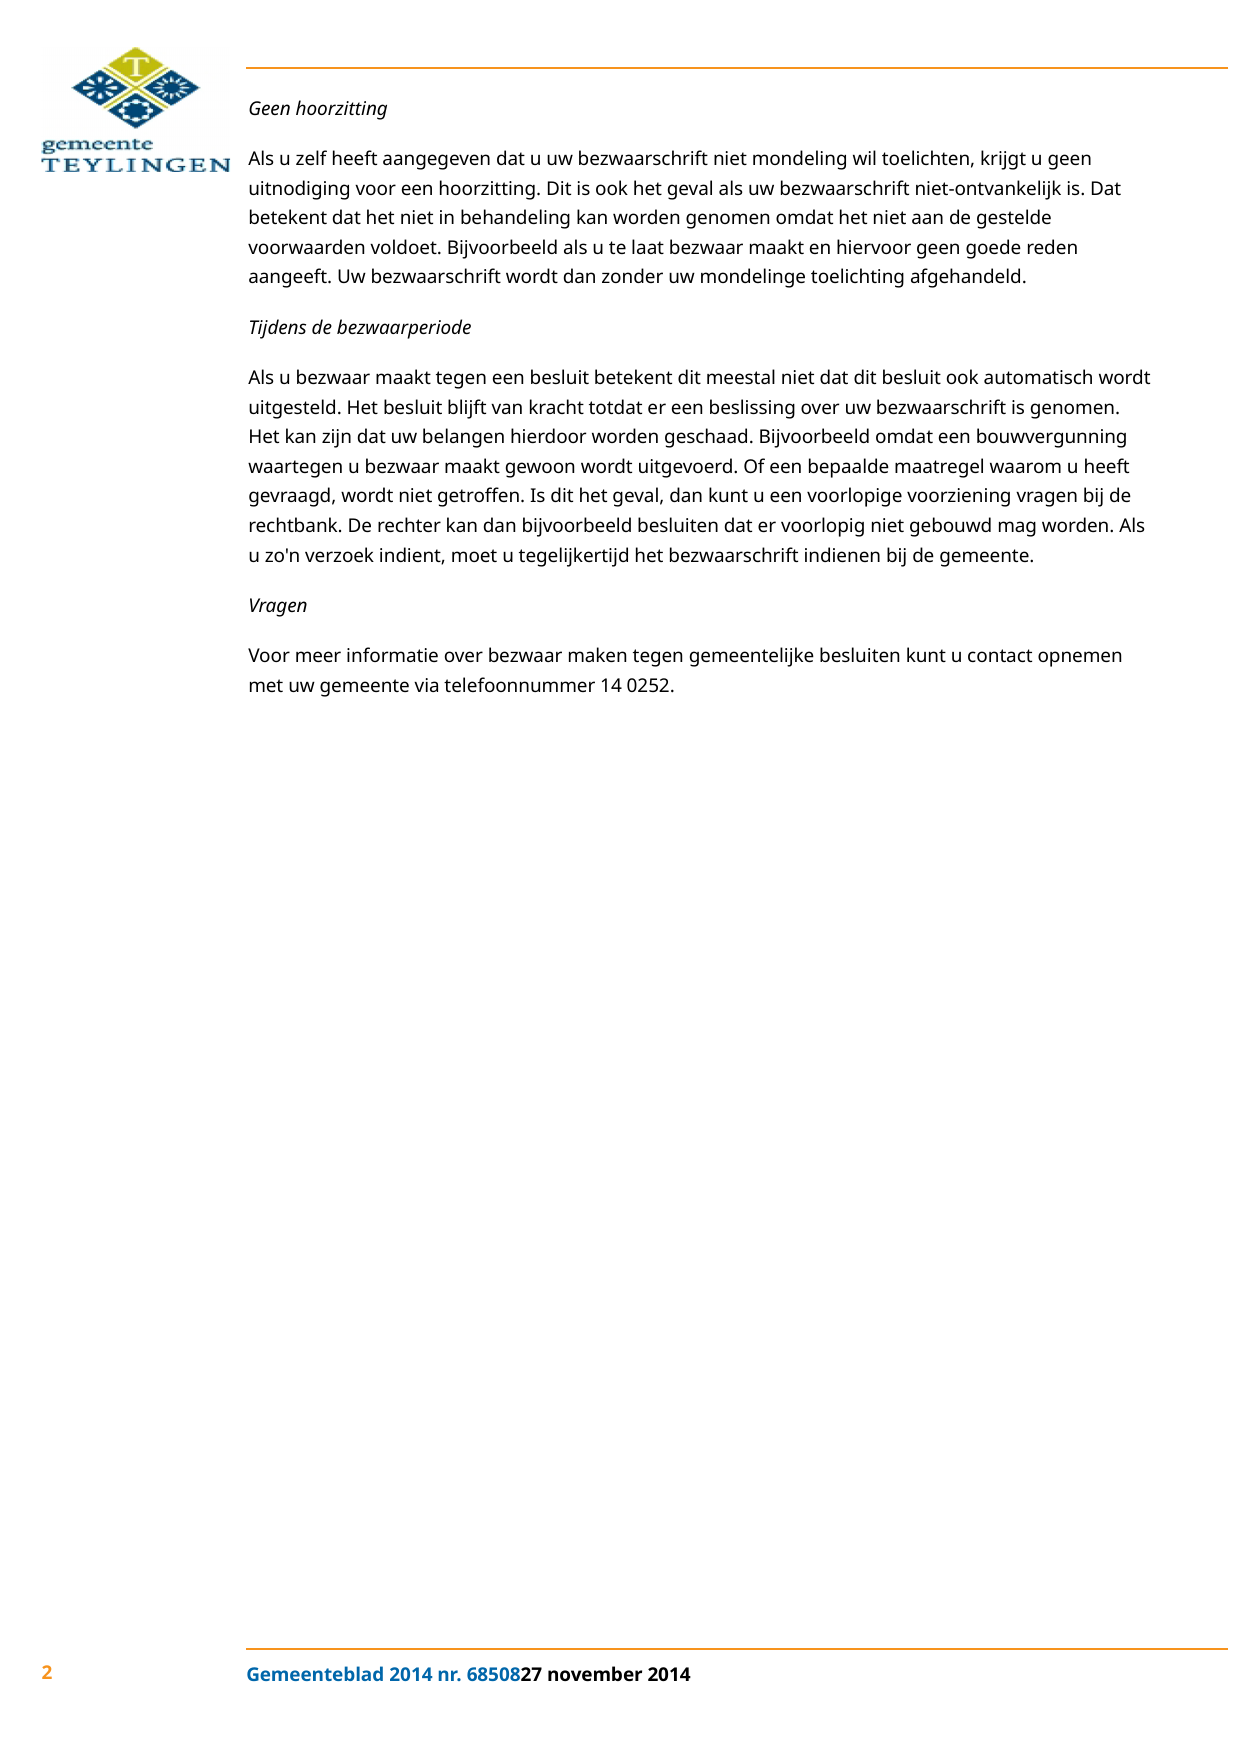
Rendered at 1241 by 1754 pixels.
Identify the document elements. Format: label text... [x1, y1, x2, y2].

text Als u bezwaar maakt tegen een besluit betekent dit meestal niet dat dit besluit ook automatisch wordt uitgesteld. Het besluit blijft van kracht totdat er een beslissing over uw bezwaarschrift is genomen. Het kan zijn dat uw belangen hierdoor worden geschaad. Bijvoorbeeld omdat een bouwvergunning waartegen u bezwaar maakt gewoon wordt uitgevoerd. Of een bepaalde maatregel waarom u heeft gevraagd, wordt niet getroffen. Is dit het geval, dan kunt u een voorlopige voorziening vragen bij de rechtbank. De rechter kan dan bijvoorbeeld besluiten dat er voorlopig niet gebouwd mag worden. Als u zo'n verzoek indient, moet u tegelijkertijd het bezwaarschrift indienen bij de gemeente. [248, 364, 1152, 568]
text Vragen [248, 592, 1152, 618]
text Geen hoorzitting [248, 95, 1152, 121]
picture [41, 47, 231, 172]
text Als u zelf heeft aangegeven dat u uw bezwaarschrift niet mondeling wil toelichten, krijgt u geen uitnodiging voor een hoorzitting. Dit is ook het geval als uw bezwaarschrift niet-ontvankelijk is. Dat betekent dat het niet in behandeling kan worden genomen omdat het niet aan de gestelde voorwaarden voldoet. Bijvoorbeeld als u te laat bezwaar maakt en hiervoor geen goede reden aangeeft. Uw bezwaarschrift wordt dan zonder uw mondelinge toelichting afgehandeld. [248, 145, 1152, 289]
text Tijdens de bezwaarperiode [248, 314, 1152, 340]
text Voor meer informatie over bezwaar maken tegen gemeentelijke besluiten kunt u contact opnemen met uw gemeente via telefoonnummer 14 0252. [248, 643, 1152, 698]
